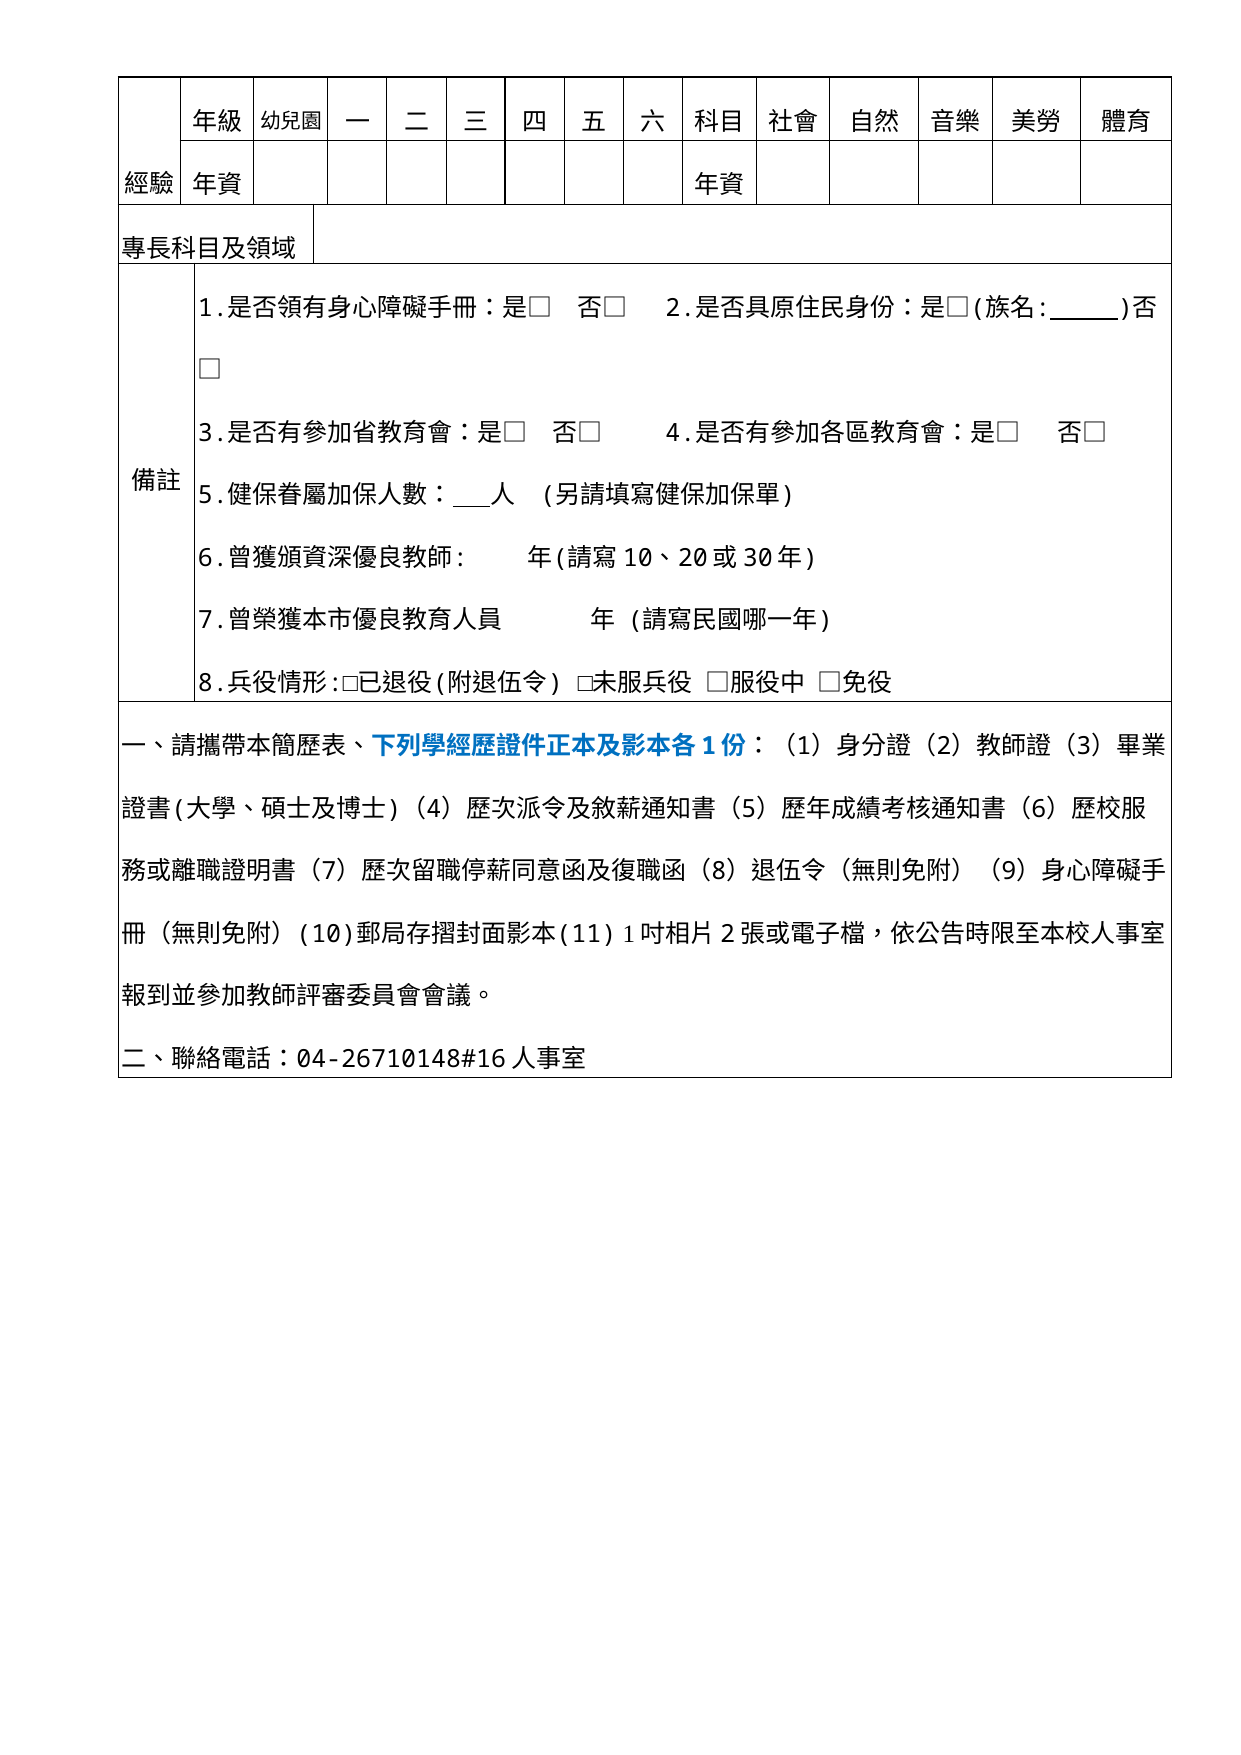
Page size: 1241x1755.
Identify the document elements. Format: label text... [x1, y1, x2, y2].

table_cell 三 [447, 78, 504, 140]
table_cell 科目 [683, 78, 756, 140]
table_cell 自然 [830, 78, 918, 140]
table_cell 五 [565, 78, 623, 140]
table_cell [993, 141, 1080, 203]
table_cell [1172, 263, 1181, 701]
table_cell 備註 [119, 264, 194, 701]
table_cell [1172, 701, 1181, 1077]
table_cell 美勞 [993, 78, 1080, 140]
table_cell 年資 [683, 141, 756, 203]
table_cell 幼兒園 [254, 78, 327, 140]
table_cell [624, 141, 682, 203]
table_cell [113, 140, 118, 203]
table_cell 經驗 [119, 78, 180, 203]
table_cell 年級 [181, 78, 253, 140]
table_cell 年資 [181, 141, 253, 203]
table_cell [830, 141, 918, 203]
table_cell [113, 76, 118, 140]
table_cell 四 [506, 78, 564, 140]
table_cell 音樂 [919, 78, 992, 140]
table_cell 一 [328, 78, 386, 140]
table_cell [919, 141, 992, 203]
table_cell [565, 141, 623, 203]
table_cell [506, 141, 564, 203]
table_cell 二 [387, 78, 446, 140]
table_cell 社會 [757, 78, 829, 140]
table_cell [113, 204, 118, 262]
table_cell 六 [624, 78, 682, 140]
table_cell 體育 [1081, 78, 1171, 140]
table_cell 一、請攜帶本簡歷表、下列學經歷證件正本及影本各1份：（1）身分證（2）教師證（3）畢業證書(大學、碩士及博士)（4）歷次派令及敘薪通知書（5）歷年成績考核通知書（6）歷校服務或離職證明書（7）歷次留職停薪同意函及復職函（8）退伍令（無則免附）（9）身心障礙手冊（無則免附）(10)郵局存摺封面影本(11) 1吋相片2張或電子檔，依公告時限至本校人事室報到並參加教師評審委員會會議。 二、聯絡電話：04-26710148#16人事室 [119, 702, 1171, 1077]
table_cell [757, 141, 829, 203]
table_cell [1172, 204, 1181, 262]
table_cell [254, 141, 327, 203]
table_cell [387, 141, 446, 203]
table_cell [113, 701, 118, 1077]
table_cell [113, 263, 118, 701]
table_cell [1081, 141, 1171, 203]
table_cell [1172, 76, 1181, 140]
table_cell [314, 205, 1171, 262]
table_cell [328, 141, 386, 203]
table_cell 1.是否領有身心障礙手冊：是□ 否□ 2.是否具原住民身份：是□(族名: )否□ 3.是否有參加省教育會：是□ 否□ 4.是否有參加各區教育會：是□ 否□ 5.健保眷屬加保人數： 人 (另請填寫健保加保單) 6.曾獲頒資深優良教師: 年(請寫10、20或30年) 7.曾榮獲本市優良教育人員 年 (請寫民國哪一年) 8.兵役情形:□已退役(附退伍令) □未服兵役 □服役中 □免役 [195, 264, 1171, 701]
table_cell [1172, 140, 1181, 203]
table_cell [447, 141, 504, 203]
table_cell 專長科目及領域 [119, 205, 313, 262]
